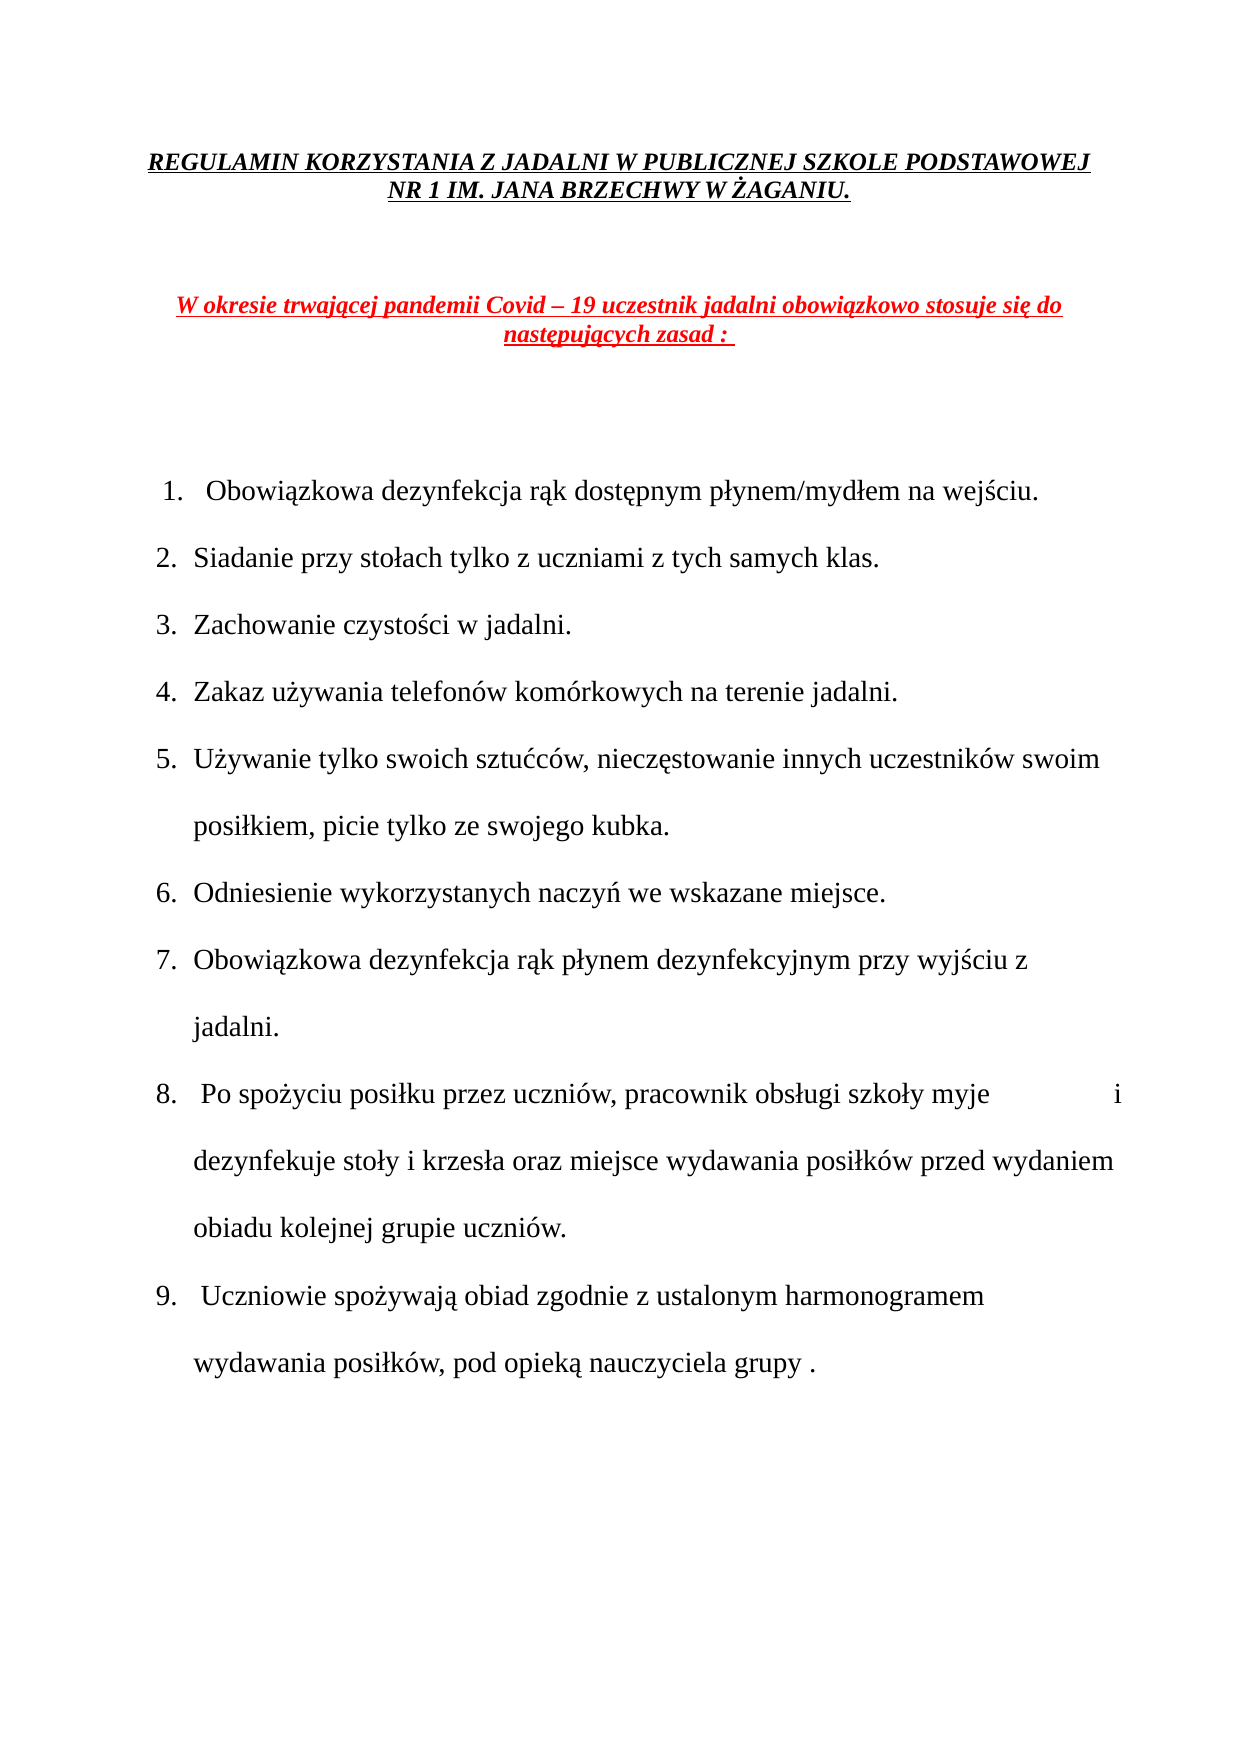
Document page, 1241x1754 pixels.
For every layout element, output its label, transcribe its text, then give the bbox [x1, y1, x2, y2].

list Uczniowie spożywają obiad zgodnie z ustalonym harmonogramem wydawania posiłków, pod opieką nauczyciela grupy . [156, 1278, 1122, 1378]
text 1. Obowiązkowa dezynfekcja rąk dostępnym płynem/mydłem na wejściu. [118, 473, 1122, 506]
text REGULAMIN KORZYSTANIA Z JADALNI W PUBLICZNEJ SZKOLE PODSTAWOWEJ NR 1 IM. JANA BRZECHWY W ŻAGANIU. [118, 147, 1122, 204]
list Zakaz używania telefonów komórkowych na terenie jadalni. [156, 674, 1122, 707]
list Po spożyciu posiłku przez uczniów, pracownik obsługi szkoły myje i dezynfekuje stoły i krzesła oraz miejsce wydawania posiłków przed wydaniem obiadu kolejnej grupie uczniów. [156, 1076, 1122, 1244]
list Odniesienie wykorzystanych naczyń we wskazane miejsce. [156, 875, 1122, 909]
list Obowiązkowa dezynfekcja rąk płynem dezynfekcyjnym przy wyjściu z jadalni. [156, 942, 1122, 1043]
list Zachowanie czystości w jadalni. [156, 607, 1122, 640]
text W okresie trwającej pandemii Covid – 19 uczestnik jadalni obowiązkowo stosuje się do następujących zasad : [118, 291, 1122, 348]
list Siadanie przy stołach tylko z uczniami z tych samych klas. [156, 540, 1122, 573]
list Używanie tylko swoich sztućców, nieczęstowanie innych uczestników swoim posiłkiem, picie tylko ze swojego kubka. [156, 741, 1122, 842]
